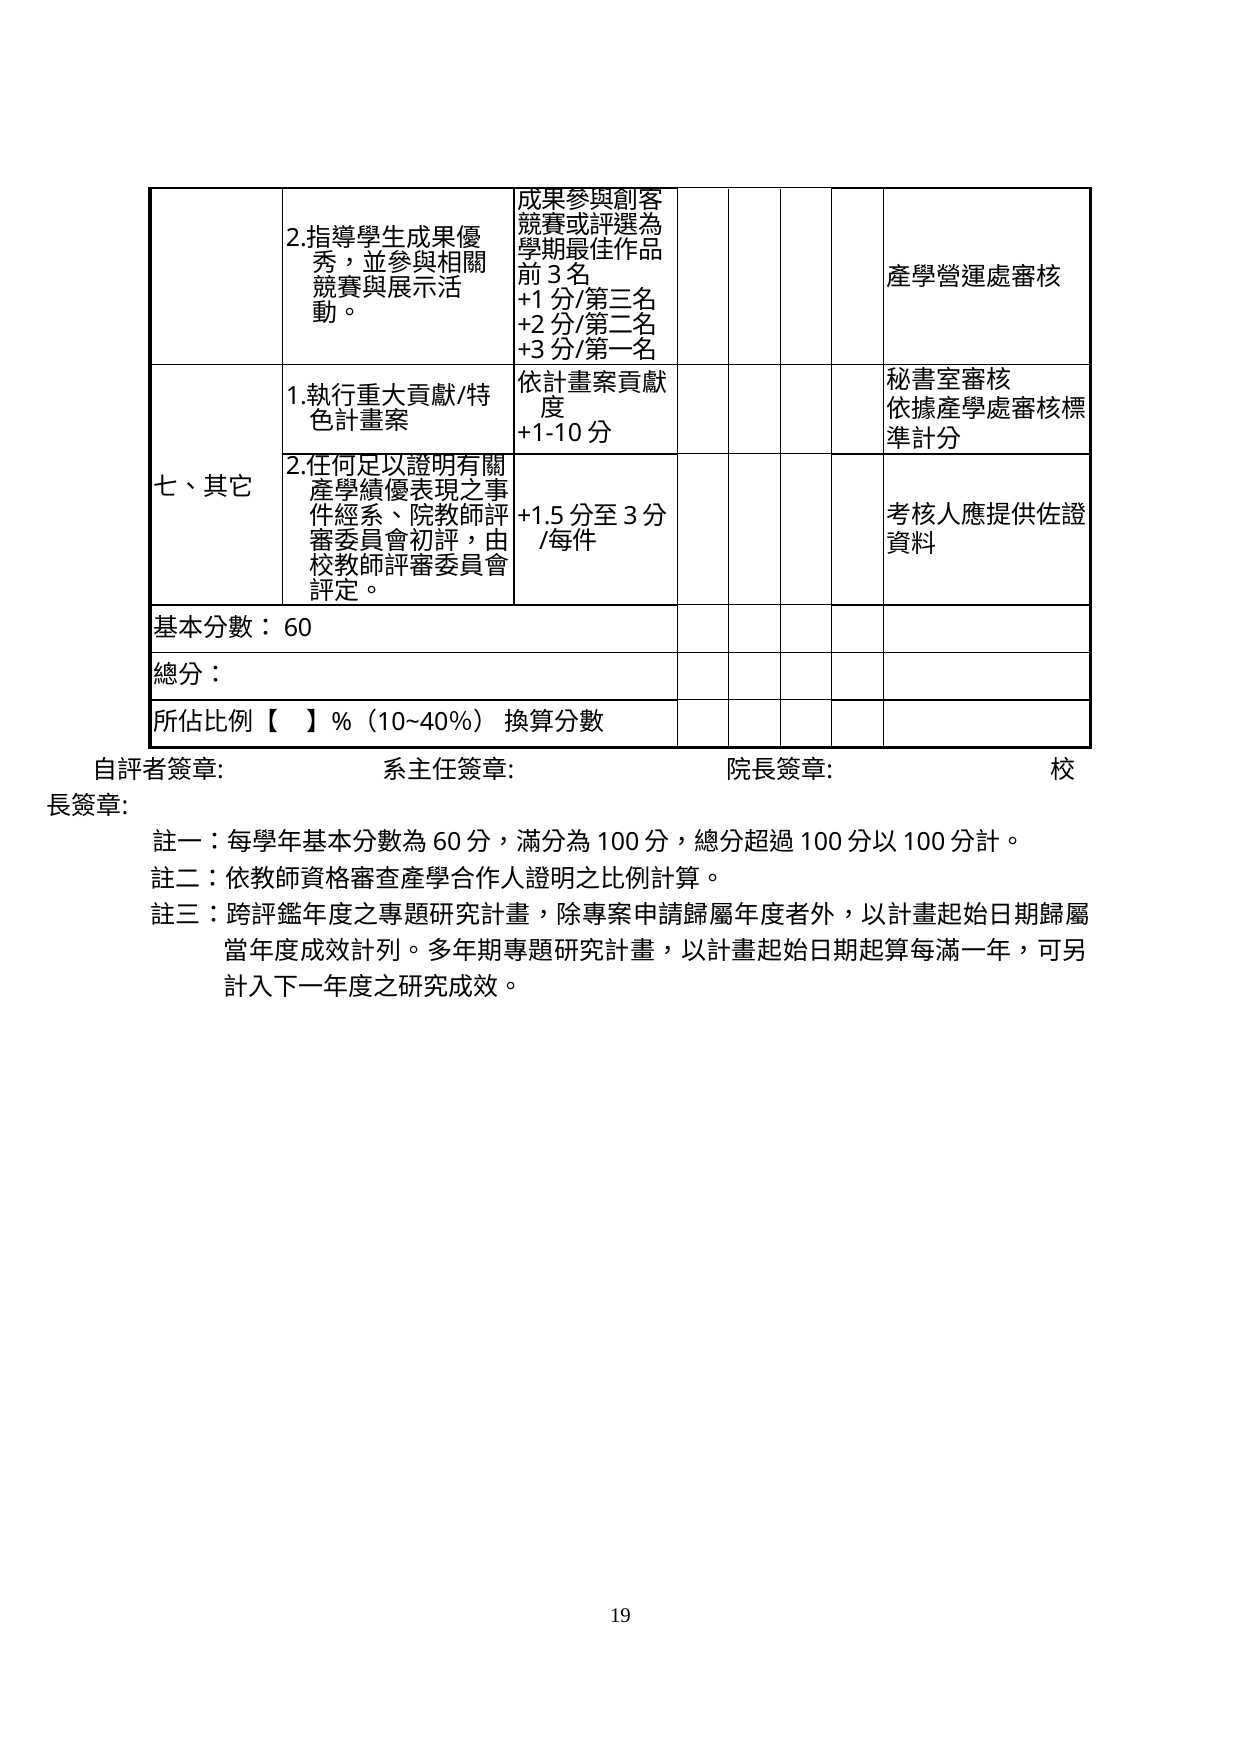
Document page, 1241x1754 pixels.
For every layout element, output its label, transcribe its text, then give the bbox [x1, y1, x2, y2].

table_cell 七、其它 [152, 365, 282, 604]
table_cell 依計畫案貢獻度 +1-10分 [515, 365, 677, 453]
table_cell [781, 700, 831, 746]
table_cell [729, 365, 780, 453]
table_cell [884, 653, 1089, 699]
table_cell [832, 365, 883, 453]
table_cell [832, 455, 883, 604]
table_cell 考核人應提供佐證資料 [884, 455, 1089, 604]
table_cell [781, 454, 831, 604]
table_cell [729, 653, 780, 699]
table_cell [729, 605, 780, 652]
table_cell [781, 605, 831, 652]
table_cell [729, 700, 780, 746]
table_cell [832, 606, 883, 652]
text 自評者簽章: 系主任簽章: 院長簽章: 校長簽章: [46, 749, 1090, 822]
table_cell [832, 701, 883, 746]
table_cell 總分： [152, 653, 677, 699]
table_cell 成果參與創客競賽或評選為學期最佳作品前3名 +1分/第三名 +2分/第二名 +3分/第一名 [515, 189, 677, 364]
table_cell 產學營運處審核 [884, 189, 1089, 364]
table_cell 基本分數： 60 [152, 606, 677, 652]
table_cell [678, 454, 728, 604]
table_cell 1.執行重大貢獻/特色計畫案 [283, 365, 513, 453]
table_cell [884, 701, 1089, 746]
table_cell [152, 189, 282, 364]
table_cell 秘書室審核 依據產學處審核標準計分 [884, 365, 1089, 453]
table_cell [781, 365, 831, 453]
table_cell [678, 188, 728, 364]
text 註三：跨評鑑年度之專題研究計畫，除專案申請歸屬年度者外，以計畫起始日期歸屬當年度成效計列。多年期專題研究計畫，以計畫起始日期起算每滿一年，可另計入下一年度之研究成效。 [150, 894, 1090, 1003]
table_cell [729, 454, 780, 604]
table_cell [781, 653, 831, 699]
text 註二：依教師資格審查產學合作人證明之比例計算。 [150, 858, 1090, 894]
table_cell [678, 700, 728, 746]
text 註一：每學年基本分數為60分，滿分為100分，總分超過100分以100分計。 [153, 822, 1090, 858]
table_cell 2.任何足以證明有關產學績優表現之事件經系、院教師評審委員會初評，由校教師評審委員會評定。 [283, 455, 513, 604]
table_cell [678, 653, 728, 699]
table_cell [678, 605, 728, 652]
table_cell [884, 606, 1089, 652]
table_cell [781, 188, 831, 364]
table_cell 2.指導學生成果優秀，並參與相關競賽與展示活動。 [283, 189, 513, 364]
table_cell [729, 188, 780, 364]
table_cell [678, 365, 728, 453]
table_cell +1.5分至3分/每件 [515, 455, 677, 604]
table_cell [832, 653, 883, 699]
table_cell 所佔比例【 】%（10~40％） 換算分數 [152, 701, 677, 746]
table_cell [832, 189, 883, 364]
